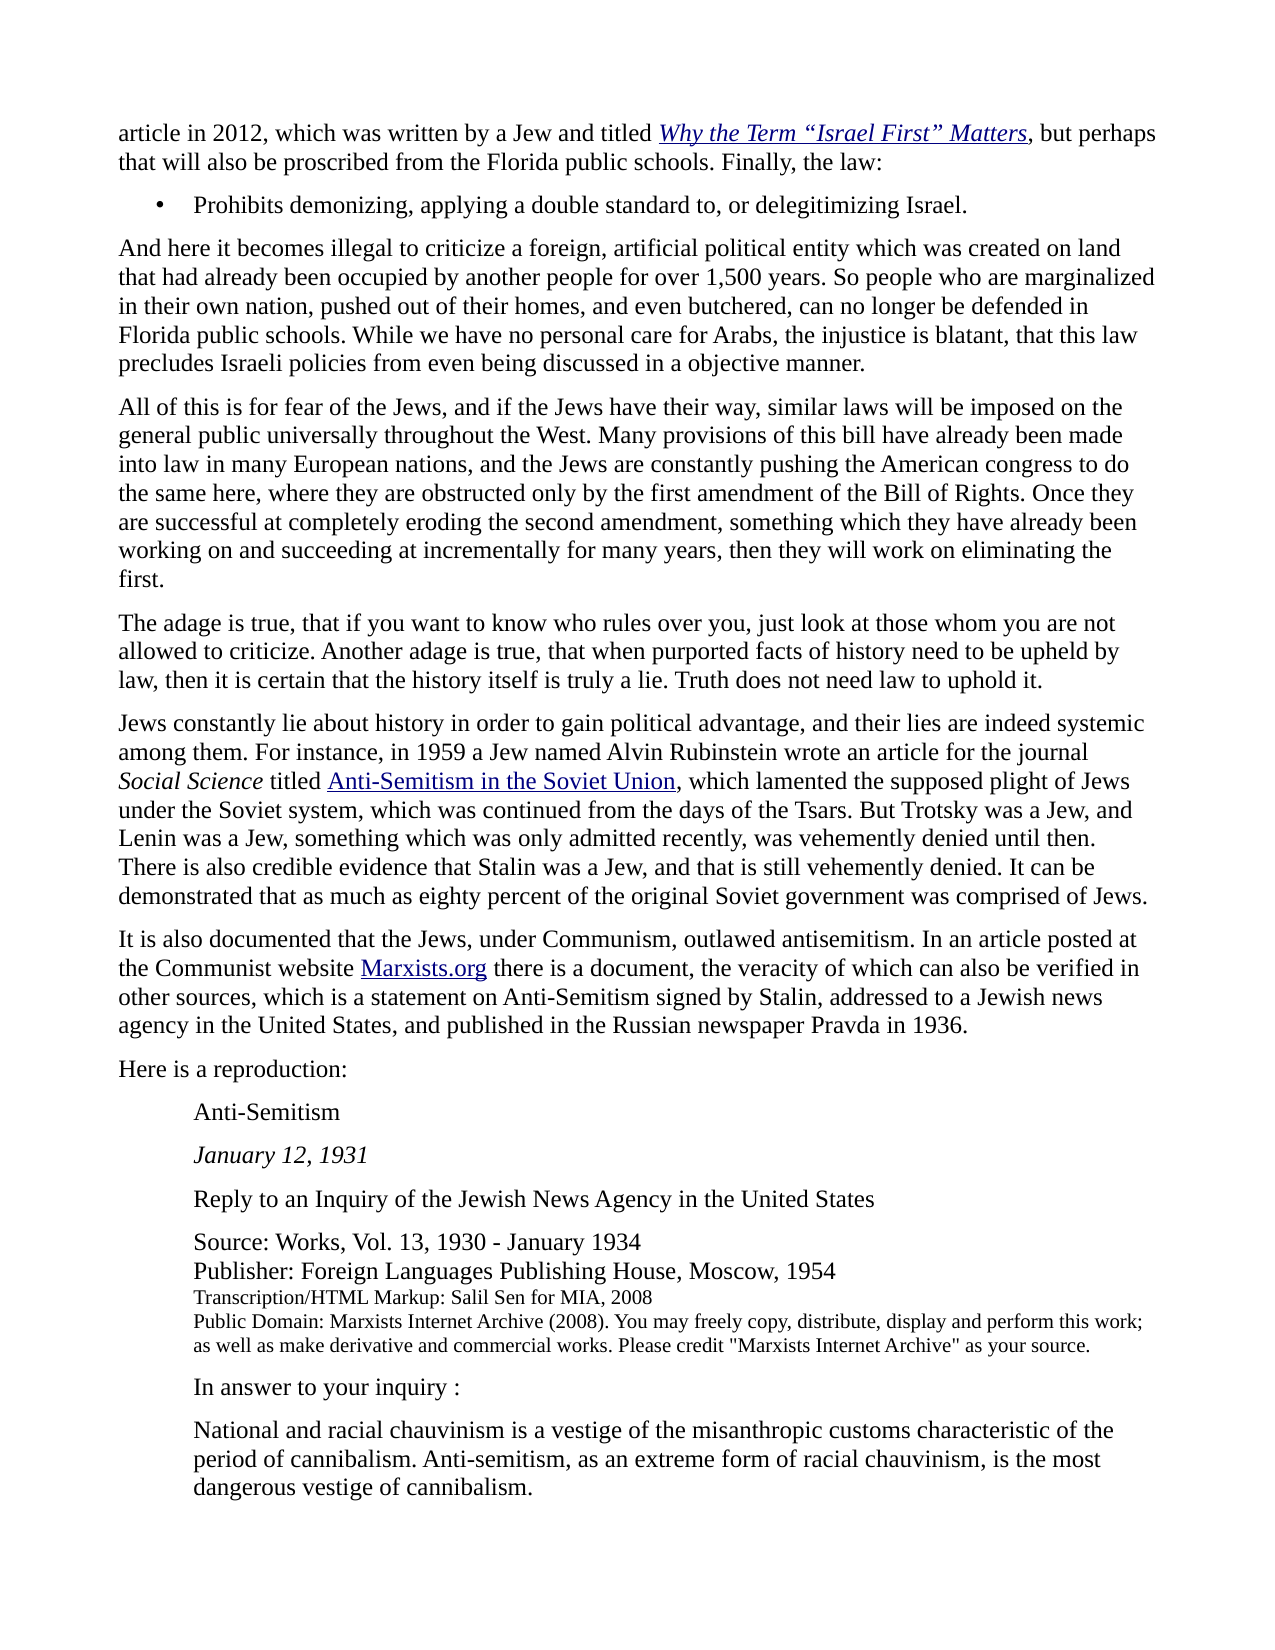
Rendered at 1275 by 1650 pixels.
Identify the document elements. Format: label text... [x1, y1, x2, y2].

text Source: Works, Vol. 13, 1930 - January 1934 Publisher: Foreign Languages Publishing House, Moscow, 1954 Transcription/HTML Markup: Salil Sen for MIA, 2008 Public Domain: Marxists Internet Archive (2008). You may freely copy, distribute, display and perform this work; as well as make derivative and commercial works. Please credit "Marxists Internet Archive" as your source. [193, 1227, 1157, 1357]
text The adage is true, that if you want to know who rules over you, just look at those whom you are not allowed to criticize. Another adage is true, that when purported facts of history need to be upheld by law, then it is certain that the history itself is truly a lie. Truth does not need law to uphold it. [118, 608, 1157, 694]
text In answer to your inquiry : [193, 1372, 1157, 1400]
text Anti-Semitism [193, 1097, 1157, 1126]
text January 12, 1931 [193, 1141, 1157, 1169]
text All of this is for fear of the Jews, and if the Jews have their way, similar laws will be imposed on the general public universally throughout the West. Many provisions of this bill have already been made into law in many European nations, and the Jews are constantly pushing the American congress to do the same here, where they are obstructed only by the first amendment of the Bill of Rights. Once they are successful at completely eroding the second amendment, something which they have already been working on and succeeding at incrementally for many years, then they will work on eliminating the first. [118, 392, 1157, 593]
text National and racial chauvinism is a vestige of the misanthropic customs characteristic of the period of cannibalism. Anti-semitism, as an extreme form of racial chauvinism, is the most dangerous vestige of cannibalism. [193, 1415, 1157, 1501]
text article in 2012, which was written by a Jew and titled Why the Term “Israel First” Matters, but perhaps that will also be proscribed from the Florida public schools. Finally, the law: [118, 118, 1157, 176]
text Reply to an Inquiry of the Jewish News Agency in the United States [193, 1184, 1157, 1213]
text Jews constantly lie about history in order to gain political advantage, and their lies are indeed systemic among them. For instance, in 1959 a Jew named Alvin Rubinstein wrote an article for the journal Social Science titled Anti-Semitism in the Soviet Union, which lamented the supposed plight of Jews under the Soviet system, which was continued from the days of the Tsars. But Trotsky was a Jew, and Lenin was a Jew, something which was only admitted recently, was vehemently denied until then. There is also credible evidence that Stalin was a Jew, and that is still vehemently denied. It can be demonstrated that as much as eighty percent of the original Soviet government was comprised of Jews. [118, 708, 1157, 910]
text It is also documented that the Jews, under Communism, outlawed antisemitism. In an article posted at the Communist website Marxists.org there is a document, the veracity of which can also be verified in other sources, which is a statement on Anti-Semitism signed by Stalin, addressed to a Jewish news agency in the United States, and published in the Russian newspaper Pravda in 1936. [118, 924, 1157, 1039]
text And here it becomes illegal to criticize a foreign, artificial political entity which was created on land that had already been occupied by another people for over 1,500 years. So people who are marginalized in their own nation, pushed out of their homes, and even butchered, can no longer be defended in Florida public schools. While we have no personal care for Arabs, the injustice is blatant, that this law precludes Israeli policies from even being discussed in a objective manner. [118, 233, 1157, 377]
list Prohibits demonizing, applying a double standard to, or delegitimizing Israel. [156, 190, 1157, 219]
text Here is a reproduction: [118, 1054, 1157, 1083]
